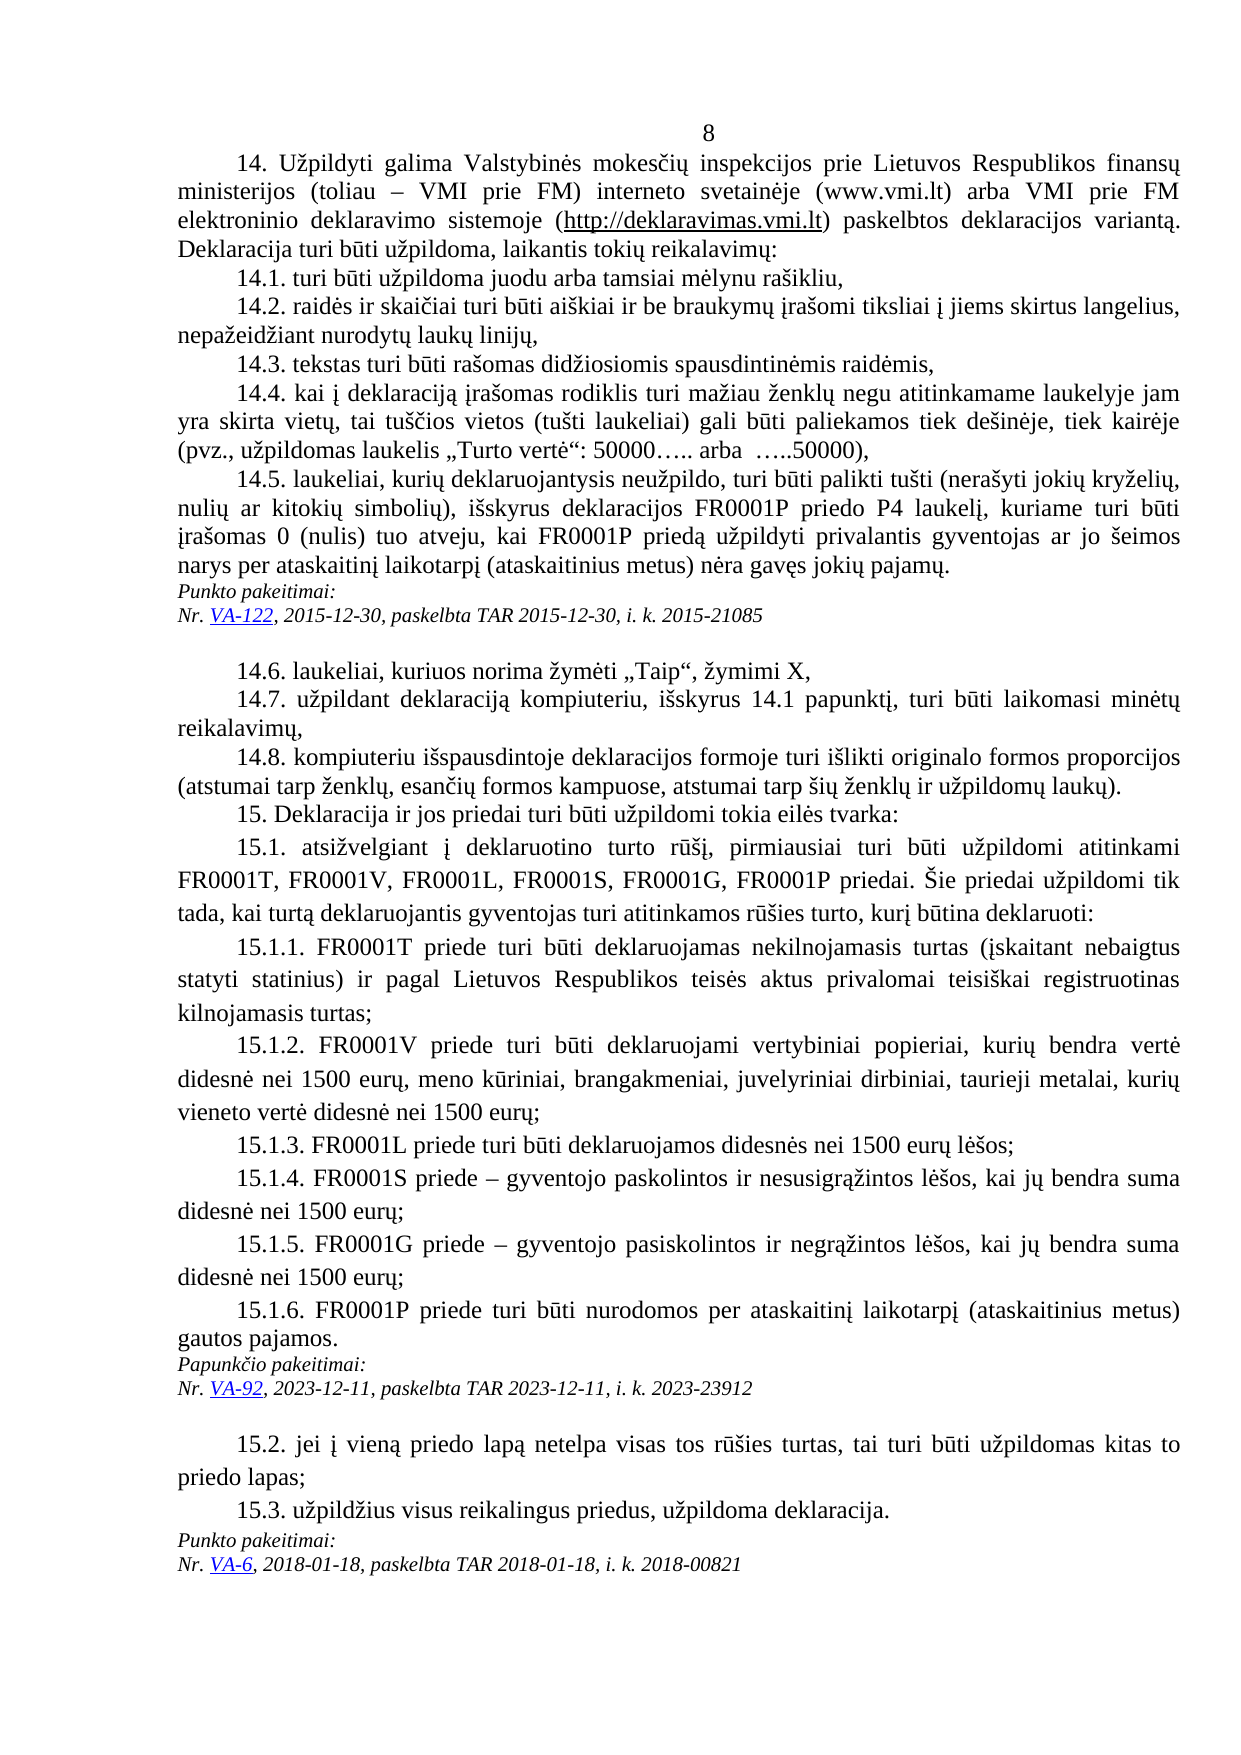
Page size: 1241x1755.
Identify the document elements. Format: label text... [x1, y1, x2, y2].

text 14.4. kai į deklaraciją įrašomas rodiklis turi mažiau ženklų negu atitinkamame laukelyje jam yra skirta vietų, tai tuščios vietos (tušti laukeliai) gali būti paliekamos tiek dešinėje, tiek kairėje (pvz., užpildomas laukelis „Turto vertė“: 50000….. arba …..50000), [177, 378, 1181, 464]
text 14. Užpildyti galima Valstybinės mokesčių inspekcijos prie Lietuvos Respublikos finansų ministerijos (toliau – VMI prie FM) interneto svetainėje (www.vmi.lt) arba VMI prie FM elektroninio deklaravimo sistemoje (http://deklaravimas.vmi.lt) paskelbtos deklaracijos variantą. Deklaracija turi būti užpildoma, laikantis tokių reikalavimų: [177, 148, 1181, 263]
text Nr. VA-92, 2023-12-11, paskelbta TAR 2023-12-11, i. k. 2023-23912 [177, 1376, 1181, 1400]
text 15. Deklaracija ir jos priedai turi būti užpildomi tokia eilės tvarka: [177, 799, 1181, 828]
text 15.3. užpildžius visus reikalingus priedus, užpildoma deklaracija. [177, 1495, 1181, 1524]
text 14.7. užpildant deklaraciją kompiuteriu, išskyrus 14.1 papunktį, turi būti laikomasi minėtų reikalavimų, [177, 684, 1181, 742]
text 15.1.6. FR0001P priede turi būti nurodomos per ataskaitinį laikotarpį (ataskaitinius metus) gautos pajamos. [177, 1295, 1181, 1352]
text 15.1. atsižvelgiant į deklaruotino turto rūšį, pirmiausiai turi būti užpildomi atitinkami FR0001T, FR0001V, FR0001L, FR0001S, FR0001G, FR0001P priedai. Šie priedai užpildomi tik tada, kai turtą deklaruojantis gyventojas turi atitinkamos rūšies turto, kurį būtina deklaruoti: [177, 832, 1181, 927]
text 14.8. kompiuteriu išspausdintoje deklaracijos formoje turi išlikti originalo formos proporcijos (atstumai tarp ženklų, esančių formos kampuose, atstumai tarp šių ženklų ir užpildomų laukų). [177, 742, 1181, 799]
text 15.1.5. FR0001G priede – gyventojo pasiskolintos ir negrąžintos lėšos, kai jų bendra suma didesnė nei 1500 eurų; [177, 1229, 1181, 1291]
text 15.2. jei į vieną priedo lapą netelpa visas tos rūšies turtas, tai turi būti užpildomas kitas to priedo lapas; [177, 1429, 1181, 1491]
text 14.2. raidės ir skaičiai turi būti aiškiai ir be braukymų įrašomi tiksliai į jiems skirtus langelius, nepažeidžiant nurodytų laukų linijų, [177, 291, 1181, 349]
text Punkto pakeitimai: [177, 579, 1181, 603]
text 14.1. turi būti užpildoma juodu arba tamsiai mėlynu rašikliu, [177, 263, 1181, 291]
text Nr. VA-6, 2018-01-18, paskelbta TAR 2018-01-18, i. k. 2018-00821 [177, 1552, 1181, 1576]
text Papunkčio pakeitimai: [177, 1352, 1181, 1376]
text 15.1.1. FR0001T priede turi būti deklaruojamas nekilnojamasis turtas (įskaitant nebaigtus statyti statinius) ir pagal Lietuvos Respublikos teisės aktus privalomai teisiškai registruotinas kilnojamasis turtas; [177, 932, 1181, 1026]
text 15.1.4. FR0001S priede – gyventojo paskolintos ir nesusigrąžintos lėšos, kai jų bendra suma didesnė nei 1500 eurų; [177, 1163, 1181, 1224]
text 14.3. tekstas turi būti rašomas didžiosiomis spausdintinėmis raidėmis, [177, 349, 1181, 378]
text Punkto pakeitimai: [177, 1528, 1181, 1552]
text 14.5. laukeliai, kurių deklaruojantysis neužpildo, turi būti palikti tušti (nerašyti jokių kryželių, nulių ar kitokių simbolių), išskyrus deklaracijos FR0001P priedo P4 laukelį, kuriame turi būti įrašomas 0 (nulis) tuo atveju, kai FR0001P priedą užpildyti privalantis gyventojas ar jo šeimos narys per ataskaitinį laikotarpį (ataskaitinius metus) nėra gavęs jokių pajamų. [177, 464, 1181, 579]
text 15.1.2. FR0001V priede turi būti deklaruojami vertybiniai popieriai, kurių bendra vertė didesnė nei 1500 eurų, meno kūriniai, brangakmeniai, juvelyriniai dirbiniai, taurieji metalai, kurių vieneto vertė didesnė nei 1500 eurų; [177, 1031, 1181, 1125]
text 15.1.3. FR0001L priede turi būti deklaruojamos didesnės nei 1500 eurų lėšos; [177, 1130, 1181, 1158]
text 14.6. laukeliai, kuriuos norima žymėti „Taip“, žymimi X, [177, 656, 1181, 684]
text Nr. VA-122, 2015-12-30, paskelbta TAR 2015-12-30, i. k. 2015-21085 [177, 603, 1181, 627]
